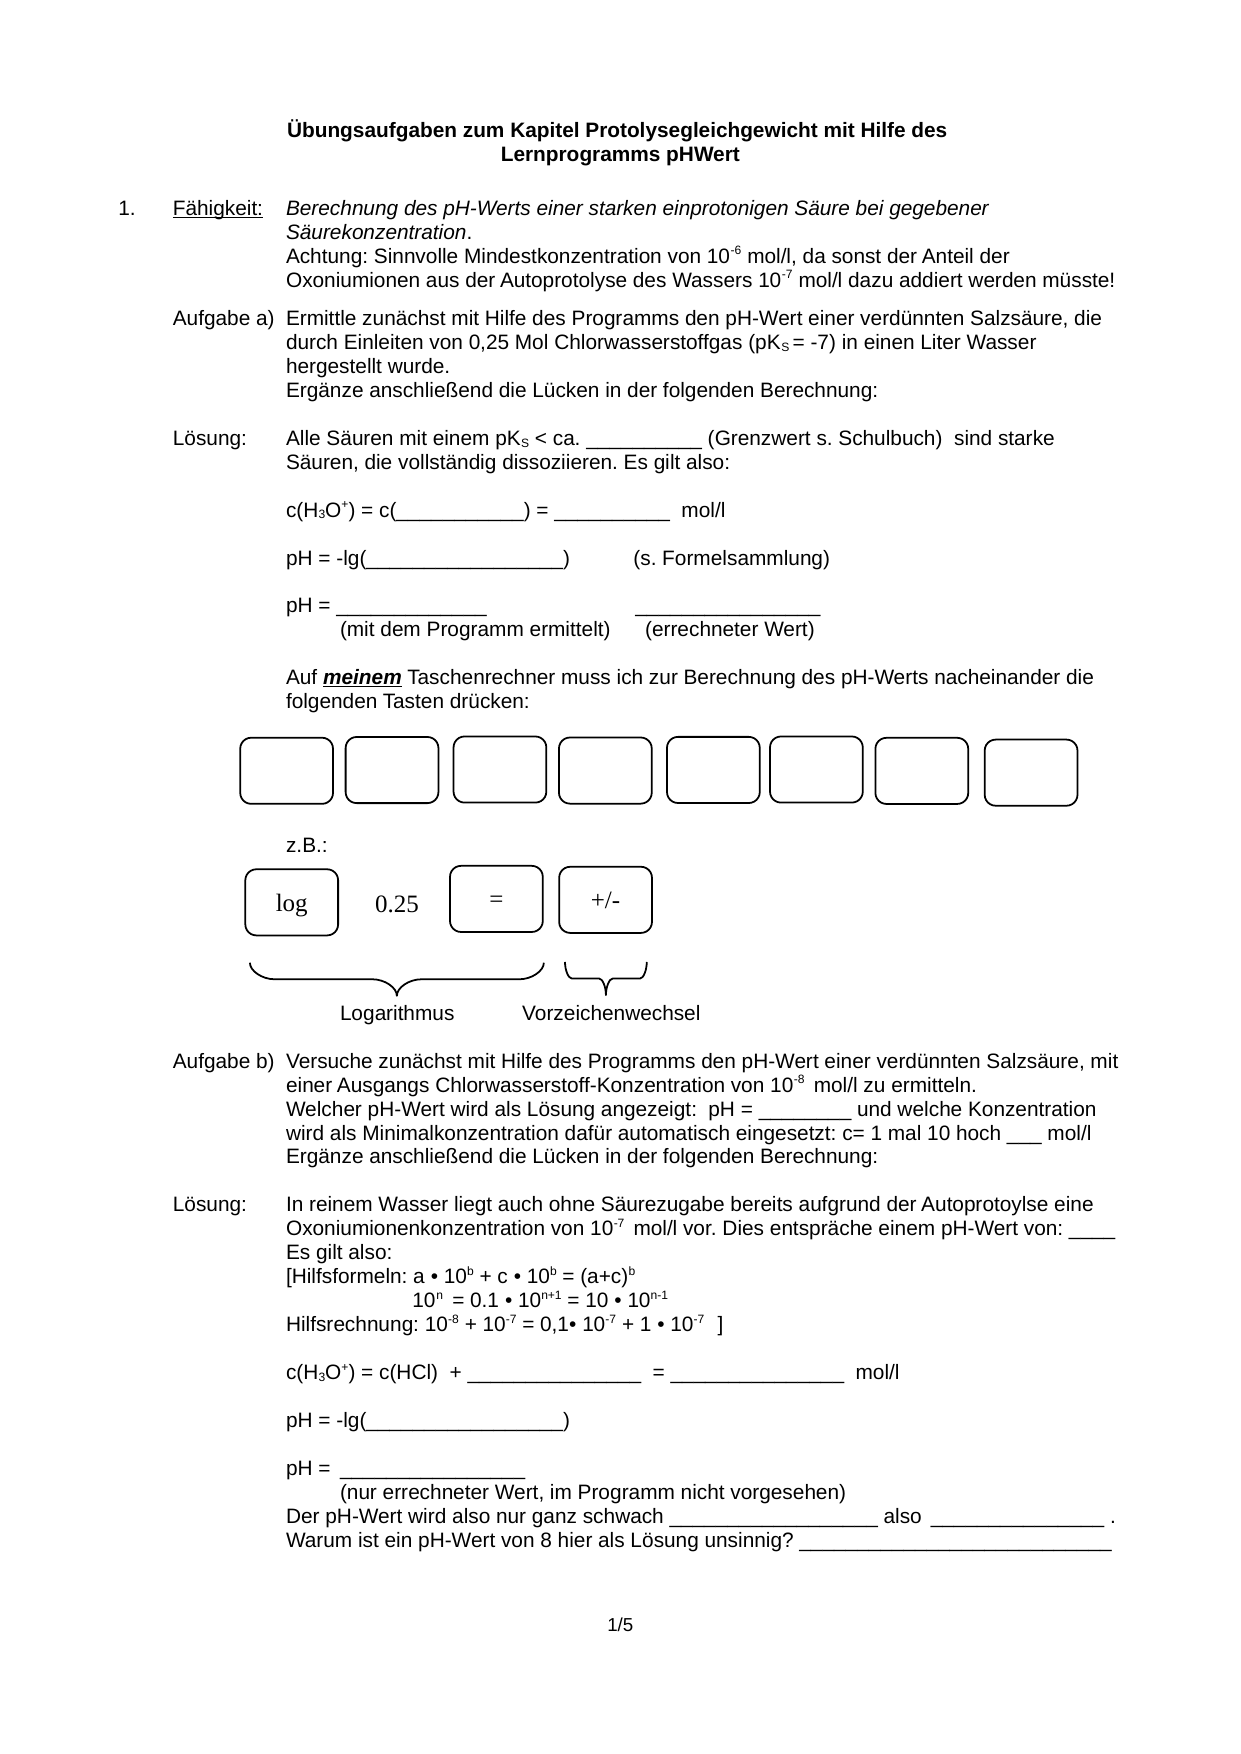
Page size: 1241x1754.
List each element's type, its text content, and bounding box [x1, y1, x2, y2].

text (nur errechneter Wert, im Programm nicht vorgesehen) [118, 1480, 1122, 1504]
text Aufgabe b) Versuche zunächst mit Hilfe des Programms den pH-Wert einer verdünnten Salzsäure, mit einer Ausgangs Chlorwasserstoff-Konzentration von 10-8 mol/l zu ermitteln. [118, 1048, 1122, 1096]
text pH = _____________ ________________ [118, 593, 1122, 617]
text Der pH-Wert wird also nur ganz schwach __________________ also _______________ . [118, 1504, 1122, 1528]
text Warum ist ein pH-Wert von 8 hier als Lösung unsinnig? ___________________________ [118, 1528, 1122, 1552]
text durch Einleiten von 0,25 Mol Chlorwasserstoffgas (pKS = -7) in einen Liter Wasser [118, 330, 1122, 354]
text c(H3O+) = c(HCl) + _______________ = _______________ mol/l [118, 1360, 1122, 1384]
text z.B.: [118, 833, 1122, 857]
text 1. Fähigkeit: Berechnung des pH-Werts einer starken einprotonigen Säure bei gegebener [118, 196, 1122, 219]
text pH = -lg(_________________) (s. Formelsammlung) [118, 545, 1122, 569]
text pH = -lg(_________________) [118, 1408, 1122, 1432]
text Auf meinem Taschenrechner muss ich zur Berechnung des pH-Werts nacheinander die folgenden Tasten drücken: [118, 665, 1122, 713]
text c(H3O+) = c(___________) = __________ mol/l [118, 497, 1122, 521]
text Säuren, die vollständig dissoziieren. Es gilt also: [118, 449, 1122, 473]
text [Hilfsformeln: a • 10b + c • 10b = (a+c)b [118, 1264, 1122, 1288]
text (mit dem Programm ermittelt) (errechneter Wert) [118, 617, 1122, 641]
text Hilfsrechnung: 10-8 + 10-7 = 0,1• 10-7 + 1 • 10-7 ] [118, 1312, 1122, 1336]
text Ergänze anschließend die Lücken in der folgenden Berechnung: [118, 378, 1122, 402]
text Lösung: In reinem Wasser liegt auch ohne Säurezugabe bereits aufgrund der Autoprotoylse eine Oxoniumionenkonzentration von 10-7 mol/l vor. Dies entspräche einem pH-Wert von: ____ [118, 1192, 1122, 1240]
text Ergänze anschließend die Lücken in der folgenden Berechnung: [118, 1144, 1122, 1168]
text Logarithmus Vorzeichenwechsel [118, 1001, 1122, 1024]
text hergestellt wurde. [118, 354, 1122, 378]
text pH = ________________ [118, 1456, 1122, 1480]
text Säurekonzentration. [118, 219, 1122, 243]
text Aufgabe a) Ermittle zunächst mit Hilfe des Programms den pH-Wert einer verdünnten Salzsäure, die [118, 306, 1122, 330]
text Lösung: Alle Säuren mit einem pKS < ca. __________ (Grenzwert s. Schulbuch) sind starke [118, 426, 1122, 449]
text 10n = 0.1 • 10n+1 = 10 • 10n-1 [118, 1288, 1122, 1312]
text Es gilt also: [118, 1240, 1122, 1264]
text Welcher pH-Wert wird als Lösung angezeigt: pH = ________ und welche Konzentration wird als Minimalkonzentration dafür automatisch eingesetzt: c= 1 mal 10 hoch ___ mol/l [118, 1096, 1122, 1144]
text Achtung: Sinnvolle Mindestkonzentration von 10-6 mol/l, da sonst der Anteil der Oxoniumionen aus der Autoprotolyse des Wassers 10-7 mol/l dazu addiert werden müsste! [118, 243, 1122, 291]
